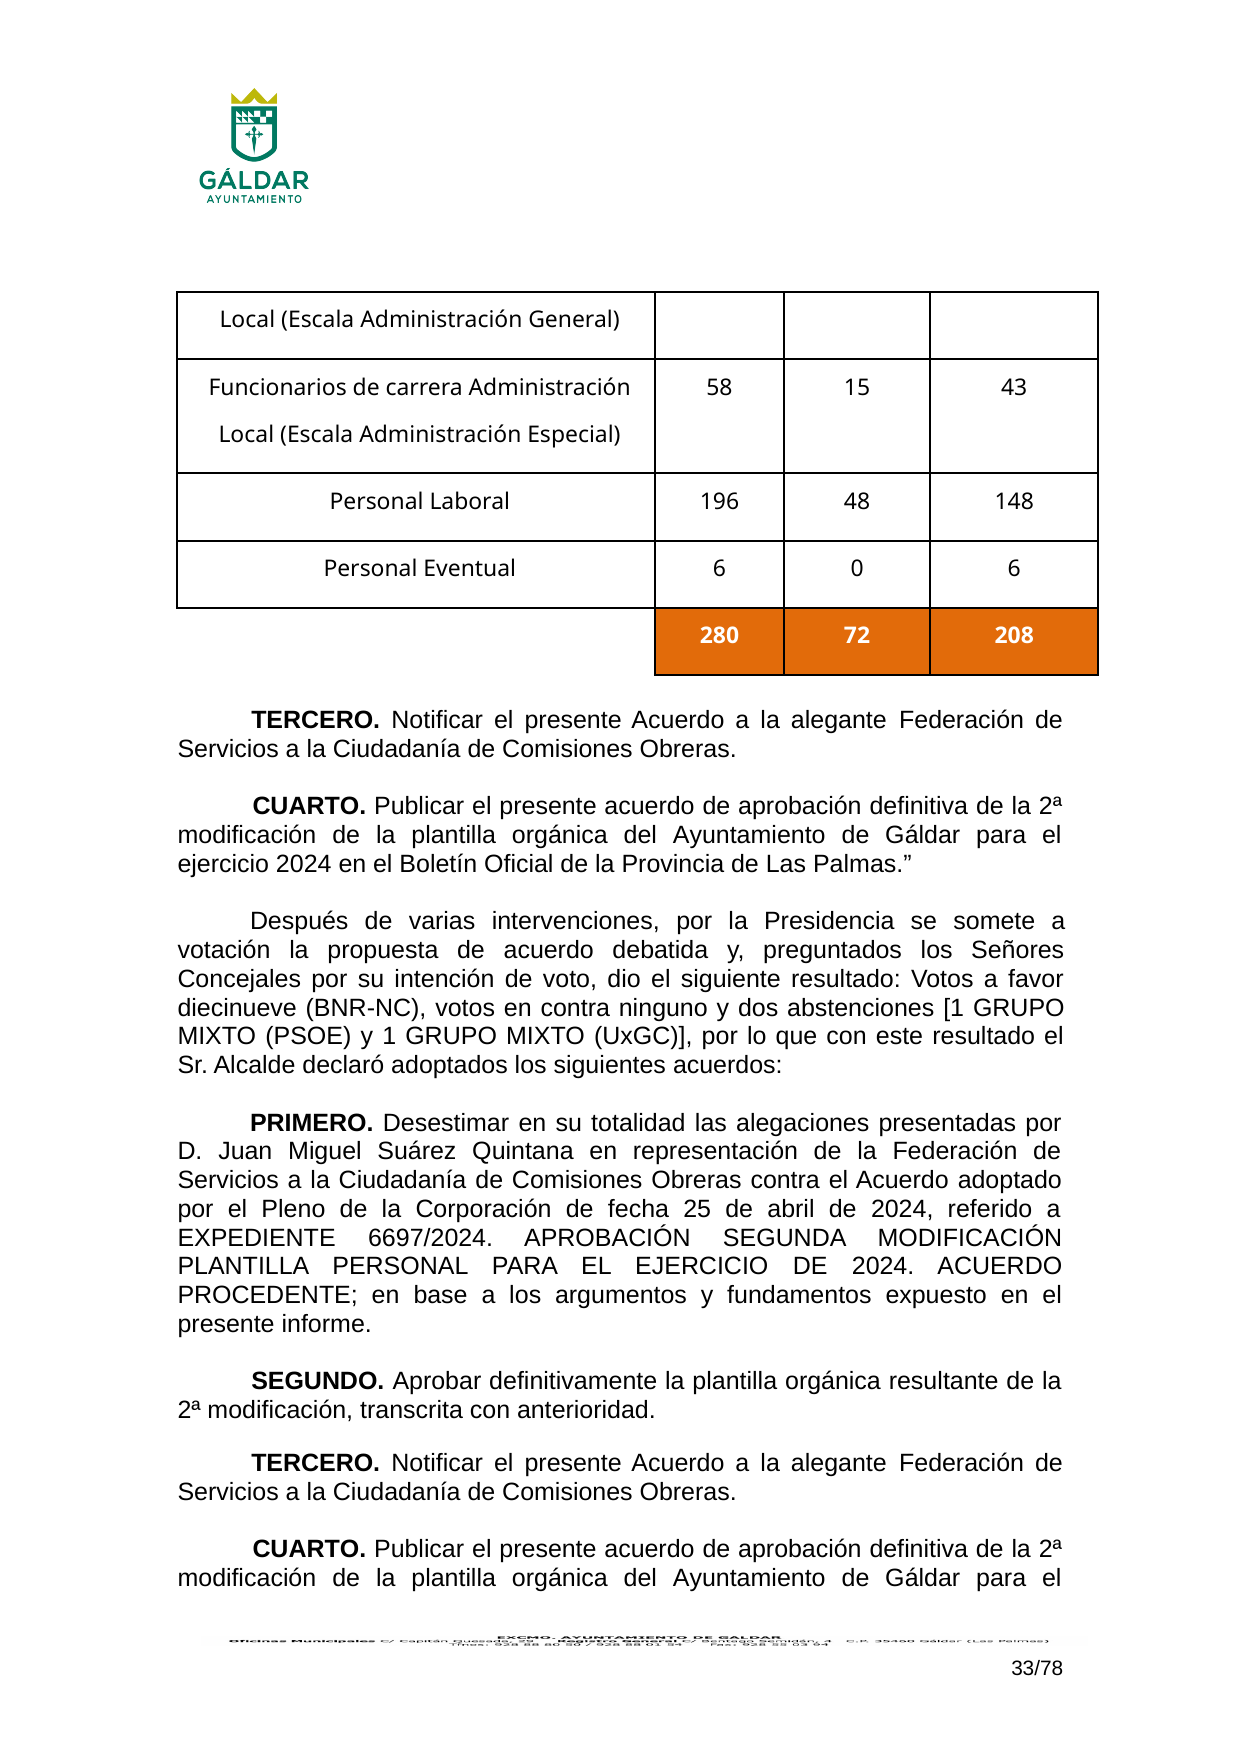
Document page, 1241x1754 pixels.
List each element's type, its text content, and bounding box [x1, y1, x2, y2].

table_cell Personal Laboral [178, 474, 654, 539]
table_cell 148 [931, 474, 1097, 539]
table_cell 6 [931, 542, 1097, 607]
table_cell 43 [931, 360, 1097, 472]
table_cell 15 [785, 360, 929, 472]
table_cell 72 [785, 609, 929, 674]
table_cell 196 [656, 474, 783, 539]
table_cell [656, 293, 783, 358]
table_cell 48 [785, 474, 929, 539]
table_cell Local (Escala Administración General) [178, 293, 654, 358]
text Después de varias intervenciones, por la Presidencia se somete a votación la propuesta de acuerdo debatida y, preguntados los Señores Concejales por su intención de voto, dio el siguiente resultado: Votos a favor diecinueve (BNR-NC), votos en contra ninguno y dos abstenciones [1 GRUPO MIXTO (PSOE) y 1 GRUPO MIXTO (UxGC)], por lo que con este resultado el Sr. Alcalde declaró adoptados los siguientes acuerdos: [177, 906, 1066, 1079]
table_cell [785, 293, 929, 358]
text CUARTO. Publicar el presente acuerdo de aprobación definitiva de la 2ª modificación de la plantilla orgánica del Ayuntamiento de Gáldar para el [177, 1534, 1063, 1591]
text PRIMERO. Desestimar en su totalidad las alegaciones presentadas por D. Juan Miguel Suárez Quintana en representación de la Federación de Servicios a la Ciudadanía de Comisiones Obreras contra el Acuerdo adoptado por el Pleno de la Corporación de fecha 25 de abril de 2024, referido a EXPEDIENTE 6697/2024. APROBACIÓN SEGUNDA MODIFICACIÓN PLANTILLA PERSONAL PARA EL EJERCICIO DE 2024. ACUERDO PROCEDENTE; en base a los argumentos y fundamentos expuesto en el presente informe. [177, 1107, 1063, 1337]
table_cell 0 [785, 542, 929, 607]
text CUARTO. Publicar el presente acuerdo de aprobación definitiva de la 2ª modificación de la plantilla orgánica del Ayuntamiento de Gáldar para el ejercicio 2024 en el Boletín Oficial de la Provincia de Las Palmas.” [177, 791, 1063, 877]
table_cell [177, 609, 654, 674]
table_cell 6 [656, 542, 783, 607]
table_cell Personal Eventual [178, 542, 654, 607]
text TERCERO. Notificar el presente Acuerdo a la alegante Federación de Servicios a la Ciudadanía de Comisiones Obreras. [177, 705, 1063, 762]
table_cell [931, 293, 1097, 358]
text TERCERO. Notificar el presente Acuerdo a la alegante Federación de Servicios a la Ciudadanía de Comisiones Obreras. [177, 1448, 1063, 1505]
table_cell 280 [656, 609, 783, 674]
table_cell 58 [656, 360, 783, 472]
text SEGUNDO. Aprobar definitivamente la plantilla orgánica resultante de la 2ª modificación, transcrita con anterioridad. [177, 1366, 1063, 1424]
picture [229, 1636, 1059, 1646]
table_cell Funcionarios de carrera Administración Local (Escala Administración Especial) [178, 360, 654, 472]
table_cell 208 [931, 609, 1097, 674]
picture [181, 73, 326, 218]
